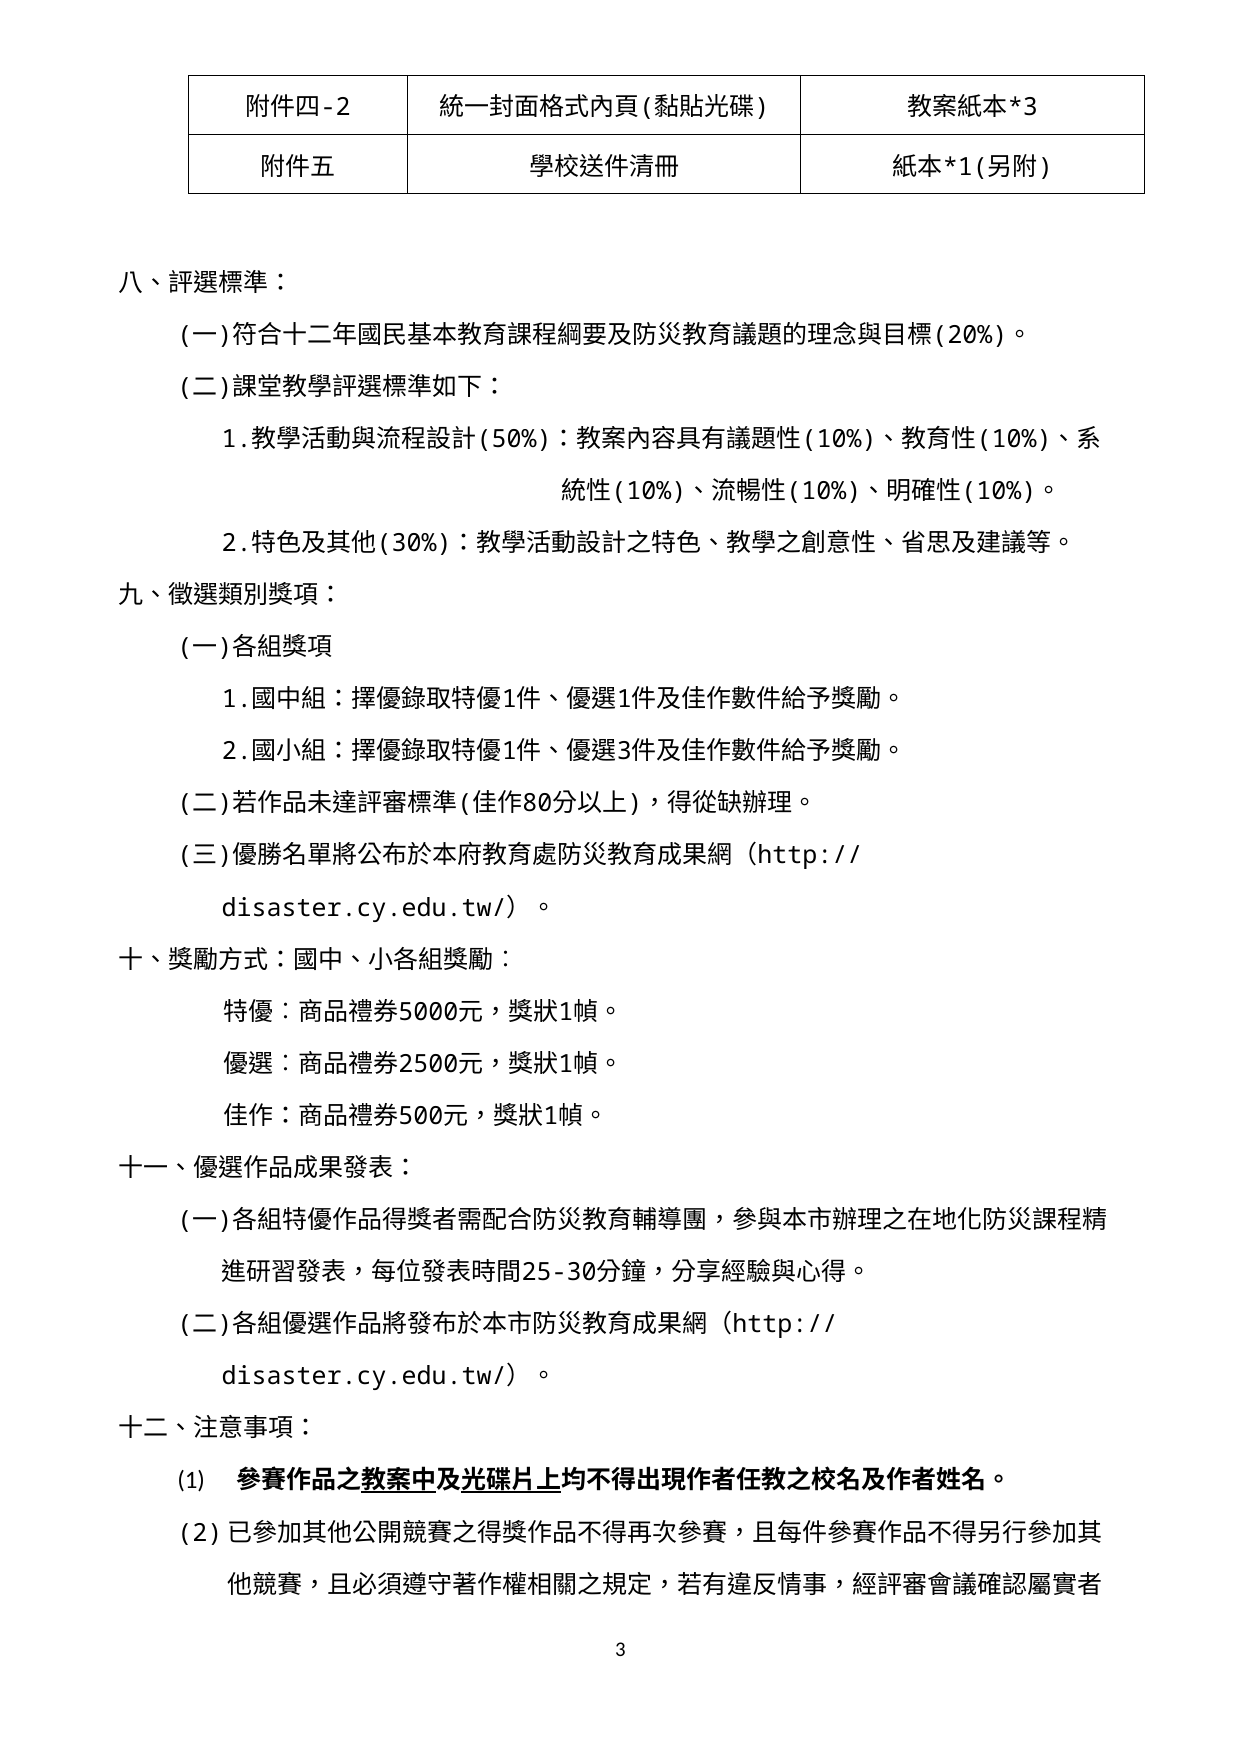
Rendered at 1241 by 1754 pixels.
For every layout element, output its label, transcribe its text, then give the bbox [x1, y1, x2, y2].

table_cell 統一封面格式內頁(黏貼光碟) [408, 76, 800, 134]
text 1.國中組：擇優錄取特優1件、優選1件及佳作數件給予獎勵。 [221, 663, 1122, 715]
text 1.教學活動與流程設計(50%)：教案內容具有議題性(10%)、教育性(10%)、系統性(10%)、流暢性(10%)、明確性(10%)。 [221, 402, 1122, 507]
text 十一、優選作品成果發表： [118, 1132, 1122, 1184]
text 特優︰商品禮券5000元，獎狀1幀。 [118, 975, 1122, 1027]
text 佳作：商品禮券500元，獎狀1幀。 [118, 1079, 1122, 1132]
list 已參加其他公開競賽之得獎作品不得再次參賽，且每件參賽作品不得另行參加其他競賽，且必須遵守著作權相關之規定，若有違反情事，經評審會議確認屬實者 [177, 1496, 1122, 1600]
table_cell 紙本*1(另附) [801, 135, 1144, 193]
text 十二、注意事項： [118, 1392, 1122, 1444]
text (一)各組特優作品得獎者需配合防災教育輔導團，參與本市辦理之在地化防災課程精進研習發表，每位發表時間25-30分鐘，分享經驗與心得。 [177, 1184, 1122, 1288]
table_cell 學校送件清冊 [408, 135, 800, 193]
text 九、徵選類別獎項： [118, 559, 1122, 611]
table_cell 附件四-2 [189, 76, 407, 134]
text 優選︰商品禮券2500元，獎狀1幀。 [118, 1027, 1122, 1079]
text (一)各組獎項 [177, 611, 1122, 663]
table_cell 附件五 [189, 135, 407, 193]
list 參賽作品之教案中及光碟片上均不得出現作者任教之校名及作者姓名。 [177, 1444, 1122, 1496]
text (二)若作品未達評審標準(佳作80分以上)，得從缺辦理。 [177, 767, 1122, 819]
text 2.國小組：擇優錄取特優1件、優選3件及佳作數件給予獎勵。 [221, 715, 1122, 767]
table_cell 教案紙本*3 [801, 76, 1144, 134]
text (二)各組優選作品將發布於本市防災教育成果網（http://disaster.cy.edu.tw/）。 [177, 1288, 1122, 1392]
text (三)優勝名單將公布於本府教育處防災教育成果網（http://disaster.cy.edu.tw/）。 [177, 819, 1122, 923]
text 十、獎勵方式：國中、小各組獎勵︰ [118, 923, 1122, 975]
text (一)符合十二年國民基本教育課程綱要及防災教育議題的理念與目標(20%)。 [177, 298, 1122, 350]
text (二)課堂教學評選標準如下： [177, 350, 1122, 402]
text 2.特色及其他(30%)：教學活動設計之特色、教學之創意性、省思及建議等。 [221, 507, 1122, 559]
text 八、評選標準： [118, 246, 1122, 298]
